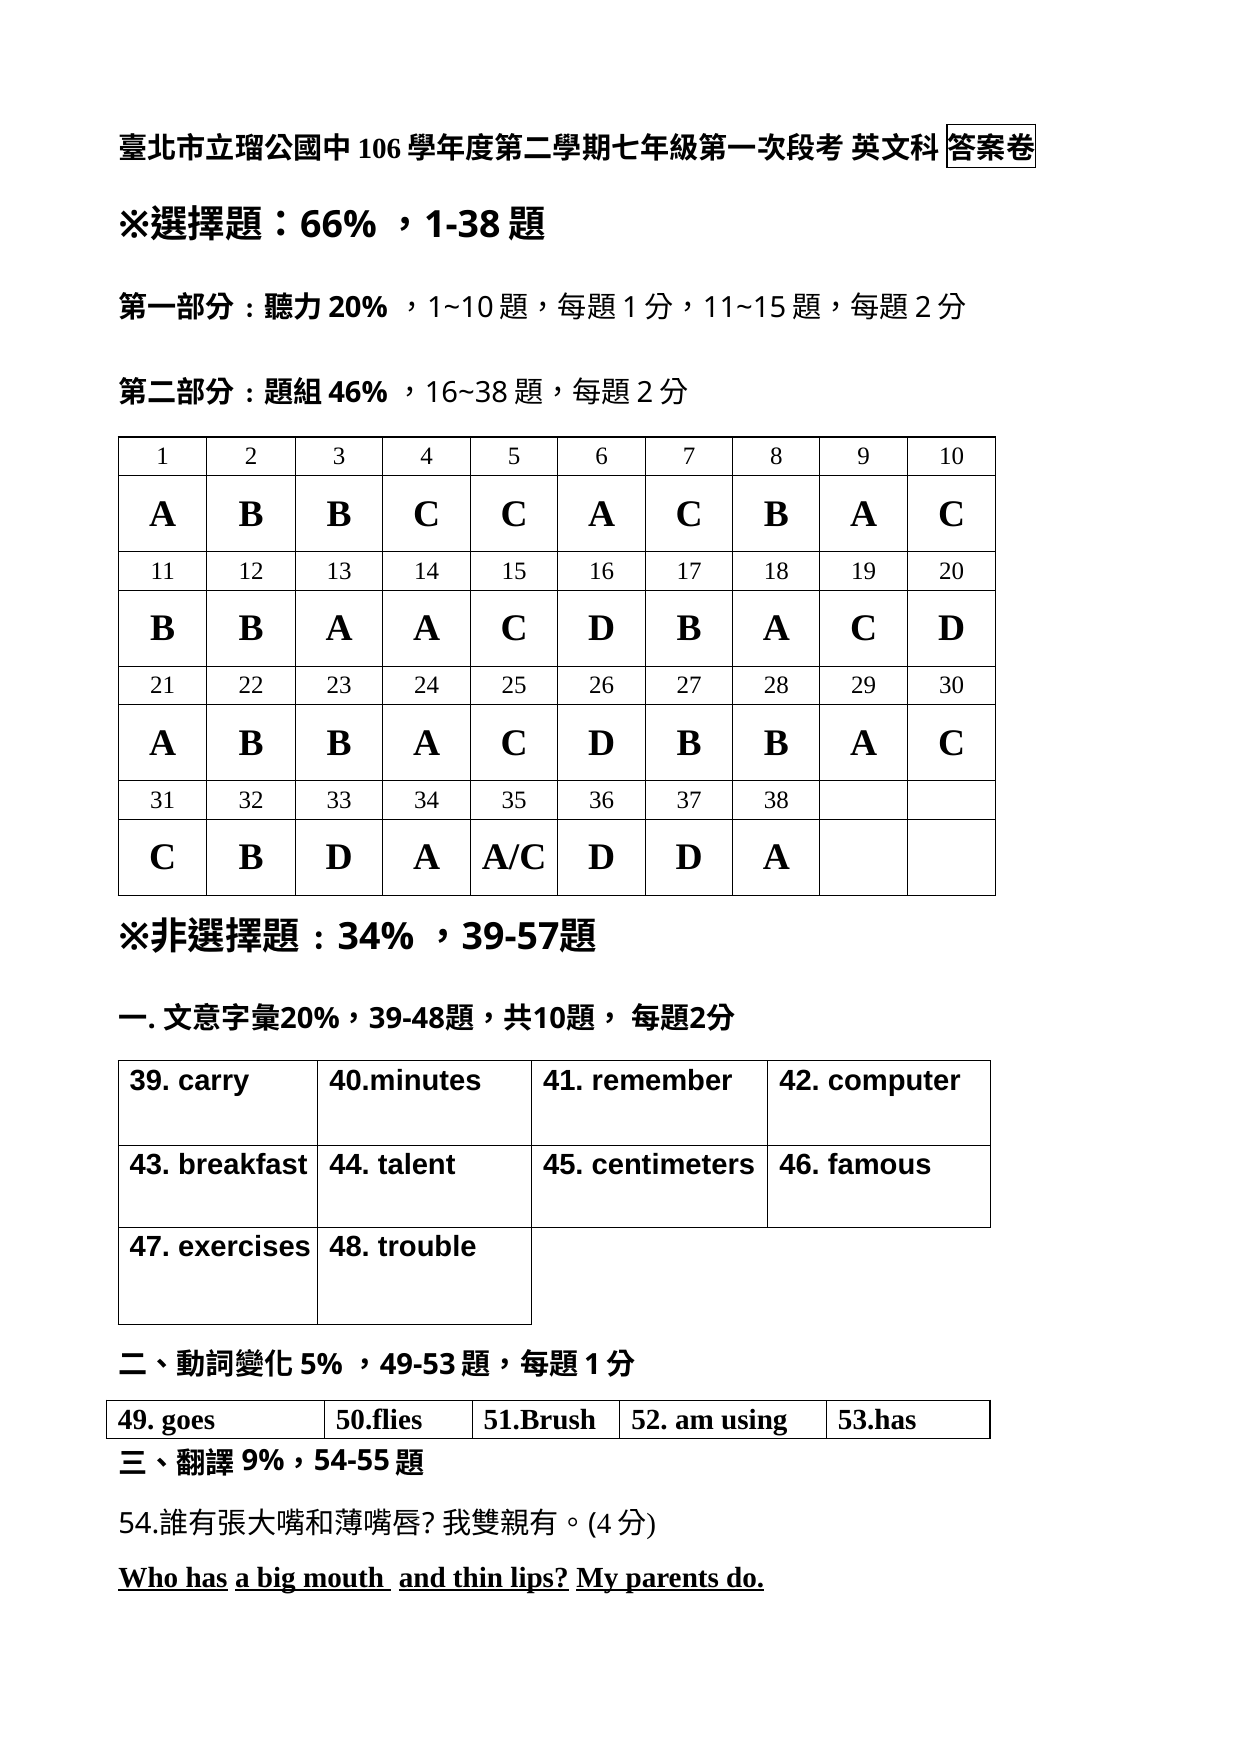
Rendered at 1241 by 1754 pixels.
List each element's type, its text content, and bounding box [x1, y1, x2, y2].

table_cell 33 [296, 781, 382, 819]
table_cell 18 [733, 552, 819, 589]
table_header 8 [733, 438, 819, 475]
table_cell B [733, 705, 819, 780]
table_header 40.minutes [318, 1061, 531, 1145]
table_header 52. am using [620, 1401, 826, 1438]
table_cell A/C [471, 820, 557, 895]
table_cell C [908, 476, 995, 551]
table_cell B [733, 476, 819, 551]
table_cell [908, 820, 995, 895]
table_header 3 [296, 438, 382, 475]
table_cell 44. talent [318, 1146, 531, 1227]
text ※選擇題：66% ，1-38題 [118, 183, 1116, 258]
table_cell 37 [646, 781, 732, 819]
table_cell D [908, 591, 995, 666]
table_cell D [558, 591, 645, 666]
table_cell 26 [558, 667, 645, 704]
table_cell C [471, 591, 557, 666]
table_cell 14 [383, 552, 470, 589]
table_cell 43. breakfast [119, 1146, 317, 1227]
text ※非選擇題﹕34% ，39-57題 [118, 896, 1145, 971]
text 一. 文意字彙20%，39-48題，共10題， 每題2分 [118, 979, 1145, 1054]
table_cell C [820, 591, 907, 666]
table_cell 28 [733, 667, 819, 704]
text 二、動詞變化 5% ，49-53題，每題1分 [118, 1324, 1116, 1399]
text 臺北市立瑠公國中106學年度第二學期七年級第一次段考 英文科 答案卷 [118, 108, 1116, 183]
table_cell 17 [646, 552, 732, 589]
table_cell 15 [471, 552, 557, 589]
table_cell 48. trouble [318, 1228, 531, 1323]
table_cell B [646, 705, 732, 780]
text 三、翻譯 9%，54-55題 [118, 1439, 1116, 1482]
table_cell A [296, 591, 382, 666]
table_cell 24 [383, 667, 470, 704]
table_header 39. carry [119, 1061, 317, 1145]
table_cell 31 [119, 781, 206, 819]
table_cell 27 [646, 667, 732, 704]
table_cell D [558, 820, 645, 895]
table_cell [820, 781, 907, 819]
table_cell 36 [558, 781, 645, 819]
table_header 6 [558, 438, 645, 475]
table_cell C [119, 820, 206, 895]
table_cell B [296, 476, 382, 551]
table_cell 22 [207, 667, 295, 704]
table_cell B [207, 705, 295, 780]
table_header 53.has [827, 1401, 989, 1438]
table_cell 29 [820, 667, 907, 704]
table_cell [908, 781, 995, 819]
table_header 50.flies [325, 1401, 472, 1438]
table_header 2 [207, 438, 295, 475]
table_header 7 [646, 438, 732, 475]
table_cell 20 [908, 552, 995, 589]
table_cell 38 [733, 781, 819, 819]
table_cell C [908, 705, 995, 780]
table_cell 30 [908, 667, 995, 704]
table_cell C [646, 476, 732, 551]
table_header 10 [908, 438, 995, 475]
table_cell [820, 820, 907, 895]
table_cell [532, 1228, 990, 1323]
table_cell A [733, 820, 819, 895]
table_cell B [296, 705, 382, 780]
table_cell A [383, 591, 470, 666]
text 54.誰有張大嘴和薄嘴唇? 我雙親有。(4分) [118, 1484, 1116, 1559]
table_cell A [383, 705, 470, 780]
table_cell B [646, 591, 732, 666]
table_cell 13 [296, 552, 382, 589]
table_cell B [207, 591, 295, 666]
table_header 1 [119, 438, 206, 475]
table_cell A [558, 476, 645, 551]
table_cell 12 [207, 552, 295, 589]
table_cell 11 [119, 552, 206, 589]
table_header 4 [383, 438, 470, 475]
table_cell 45. centimeters [532, 1146, 767, 1227]
text 第一部分﹕聽力20% ，1~10題，每題1分，11~15題，每題2分 [118, 268, 1116, 343]
table_cell A [119, 476, 206, 551]
table_cell 47. exercises [119, 1228, 317, 1323]
table_cell 23 [296, 667, 382, 704]
table_header 41. remember [532, 1061, 767, 1145]
table_cell A [820, 476, 907, 551]
table_cell C [471, 705, 557, 780]
table_cell 19 [820, 552, 907, 589]
table_cell 32 [207, 781, 295, 819]
table_cell A [383, 820, 470, 895]
table_cell C [471, 476, 557, 551]
table_cell D [646, 820, 732, 895]
table_cell 16 [558, 552, 645, 589]
table_cell A [820, 705, 907, 780]
table_header 51.Brush [473, 1401, 619, 1438]
table_cell A [119, 705, 206, 780]
table_cell B [207, 476, 295, 551]
table_cell C [383, 476, 470, 551]
table_cell 25 [471, 667, 557, 704]
table_cell A [733, 591, 819, 666]
table_header 49. goes [107, 1401, 324, 1438]
text 第二部分﹕題組46% ，16~38題，每題2分 [118, 352, 1116, 427]
table_cell 35 [471, 781, 557, 819]
table_cell 21 [119, 667, 206, 704]
table_cell D [558, 705, 645, 780]
table_cell B [119, 591, 206, 666]
table_header 5 [471, 438, 557, 475]
table_cell D [296, 820, 382, 895]
text Who has a big mouth and thin lips? My parents do. [118, 1559, 1116, 1596]
table_header 42. computer [768, 1061, 990, 1145]
table_cell 46. famous [768, 1146, 990, 1227]
table_cell 34 [383, 781, 470, 819]
table_header 9 [820, 438, 907, 475]
table_cell B [207, 820, 295, 895]
